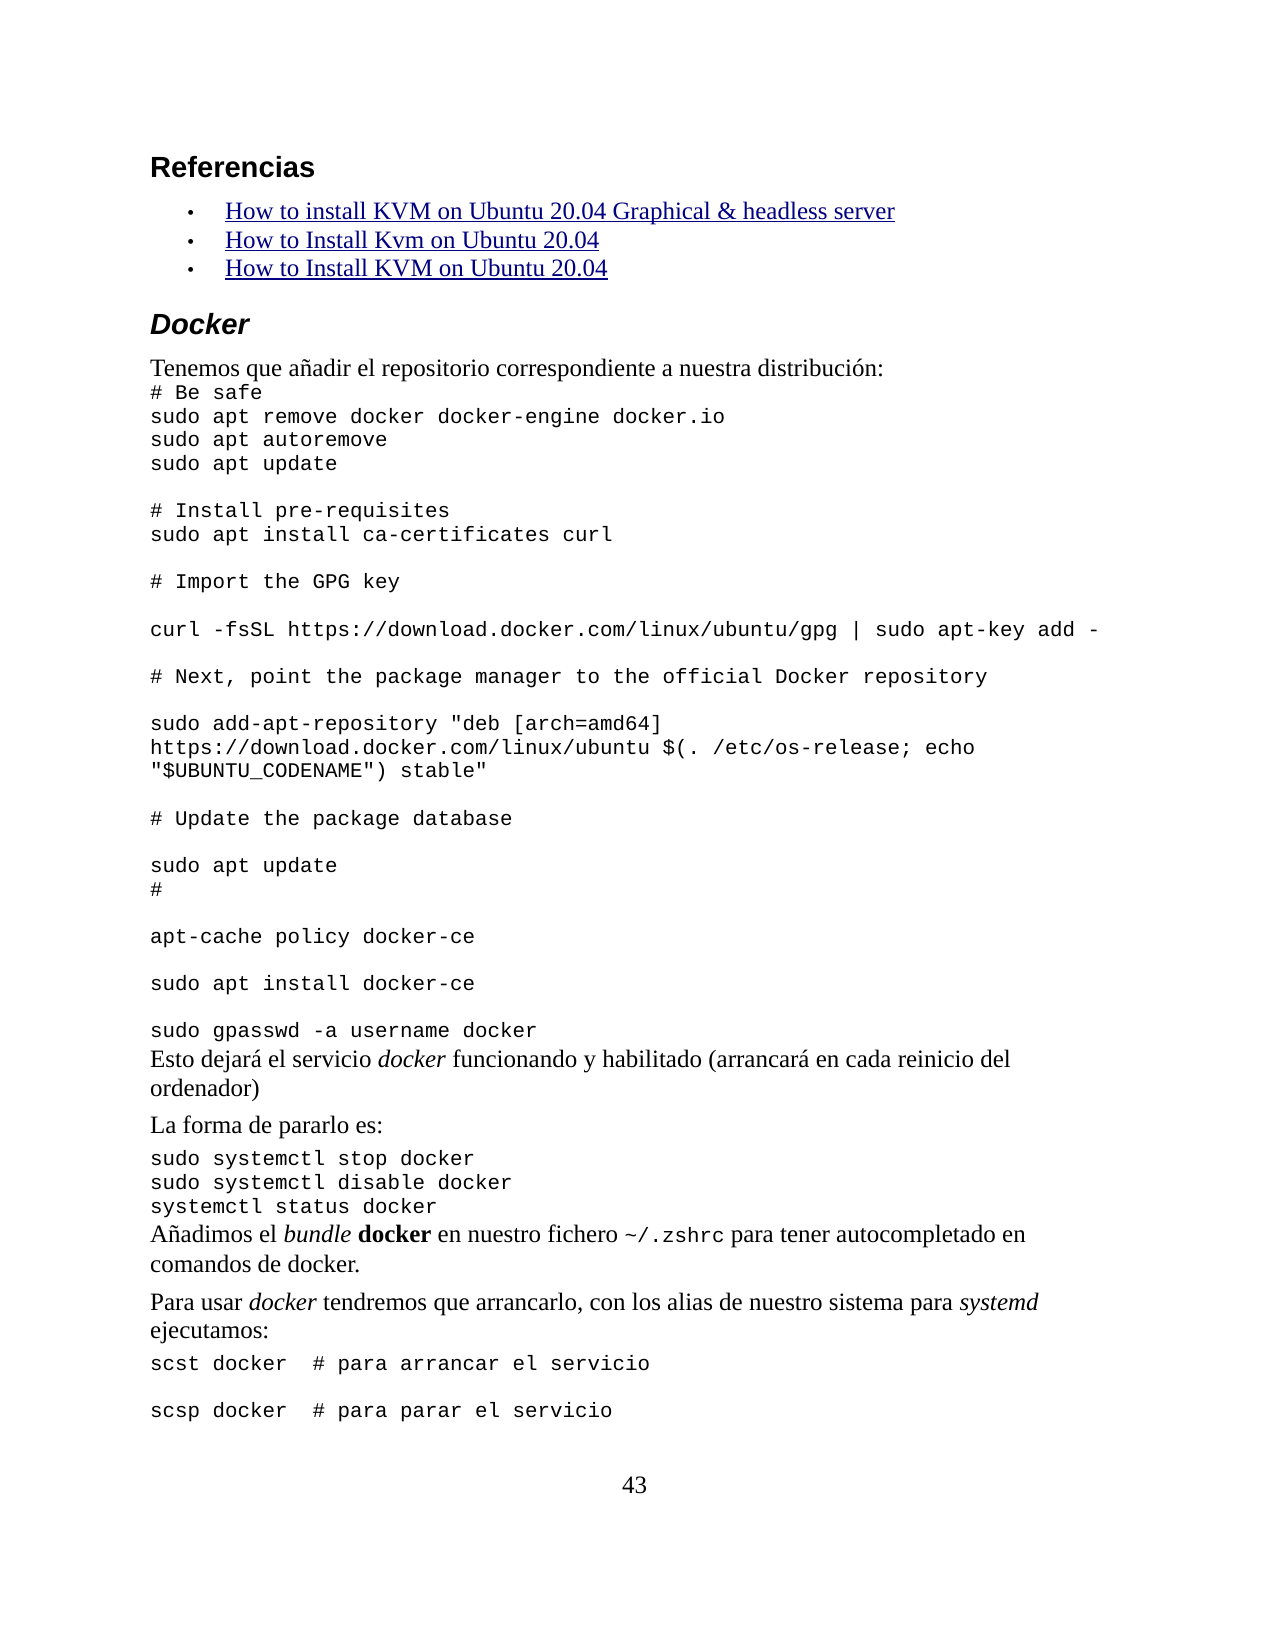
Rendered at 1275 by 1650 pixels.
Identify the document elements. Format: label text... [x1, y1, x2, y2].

text # Import the GPG key [150, 571, 1125, 595]
list How to Install KVM on Ubuntu 20.04 [187, 253, 1125, 282]
list How to install KVM on Ubuntu 20.04 Graphical & headless server [187, 196, 1125, 225]
text # Install pre-requisites [150, 500, 1125, 524]
text La forma de pararlo es: [150, 1111, 1125, 1139]
text sudo apt install docker-ce [150, 973, 1125, 997]
text systemctl status docker [150, 1196, 1125, 1219]
text sudo gpasswd -a username docker [150, 1021, 1125, 1044]
text scst docker # para arrancar el servicio [150, 1353, 1125, 1377]
text Esto dejará el servicio docker funcionando y habilitado (arrancará en cada reinicio del ordenador) [150, 1044, 1125, 1102]
text sudo apt update [150, 453, 1125, 477]
text apt-cache policy docker-ce [150, 926, 1125, 949]
text sudo systemctl stop docker [150, 1148, 1125, 1172]
text # Next, point the package manager to the official Docker repository [150, 666, 1125, 689]
text sudo apt update [150, 855, 1125, 879]
text sudo apt install ca-certificates curl [150, 524, 1125, 548]
text sudo add-apt-repository "deb [arch=amd64] https://download.docker.com/linux/ubuntu $(. /etc/os-release; echo "$UBUNTU_CODENAME") stable" [150, 713, 1125, 784]
subtitle Referencias [150, 150, 1125, 183]
text sudo systemctl disable docker [150, 1172, 1125, 1196]
list How to Install Kvm on Ubuntu 20.04 [187, 225, 1125, 253]
text scsp docker # para parar el servicio [150, 1400, 1125, 1424]
text Para usar docker tendremos que arrancarlo, con los alias de nuestro sistema para systemd ejecutamos: [150, 1287, 1125, 1344]
text sudo apt autoremove [150, 429, 1125, 453]
text curl -fsSL https://download.docker.com/linux/ubuntu/gpg | sudo apt-key add - [150, 618, 1125, 642]
text # Be safe [150, 382, 1125, 406]
text sudo apt remove docker docker-engine docker.io [150, 406, 1125, 429]
text Añadimos el bundle docker en nuestro fichero ~/.zshrc para tener autocompletado en comandos de docker. [150, 1219, 1125, 1278]
text # [150, 879, 1125, 902]
text Tenemos que añadir el repositorio correspondiente a nuestra distribución: [150, 353, 1125, 382]
text # Update the package database [150, 808, 1125, 831]
subtitle Docker [150, 307, 1125, 341]
